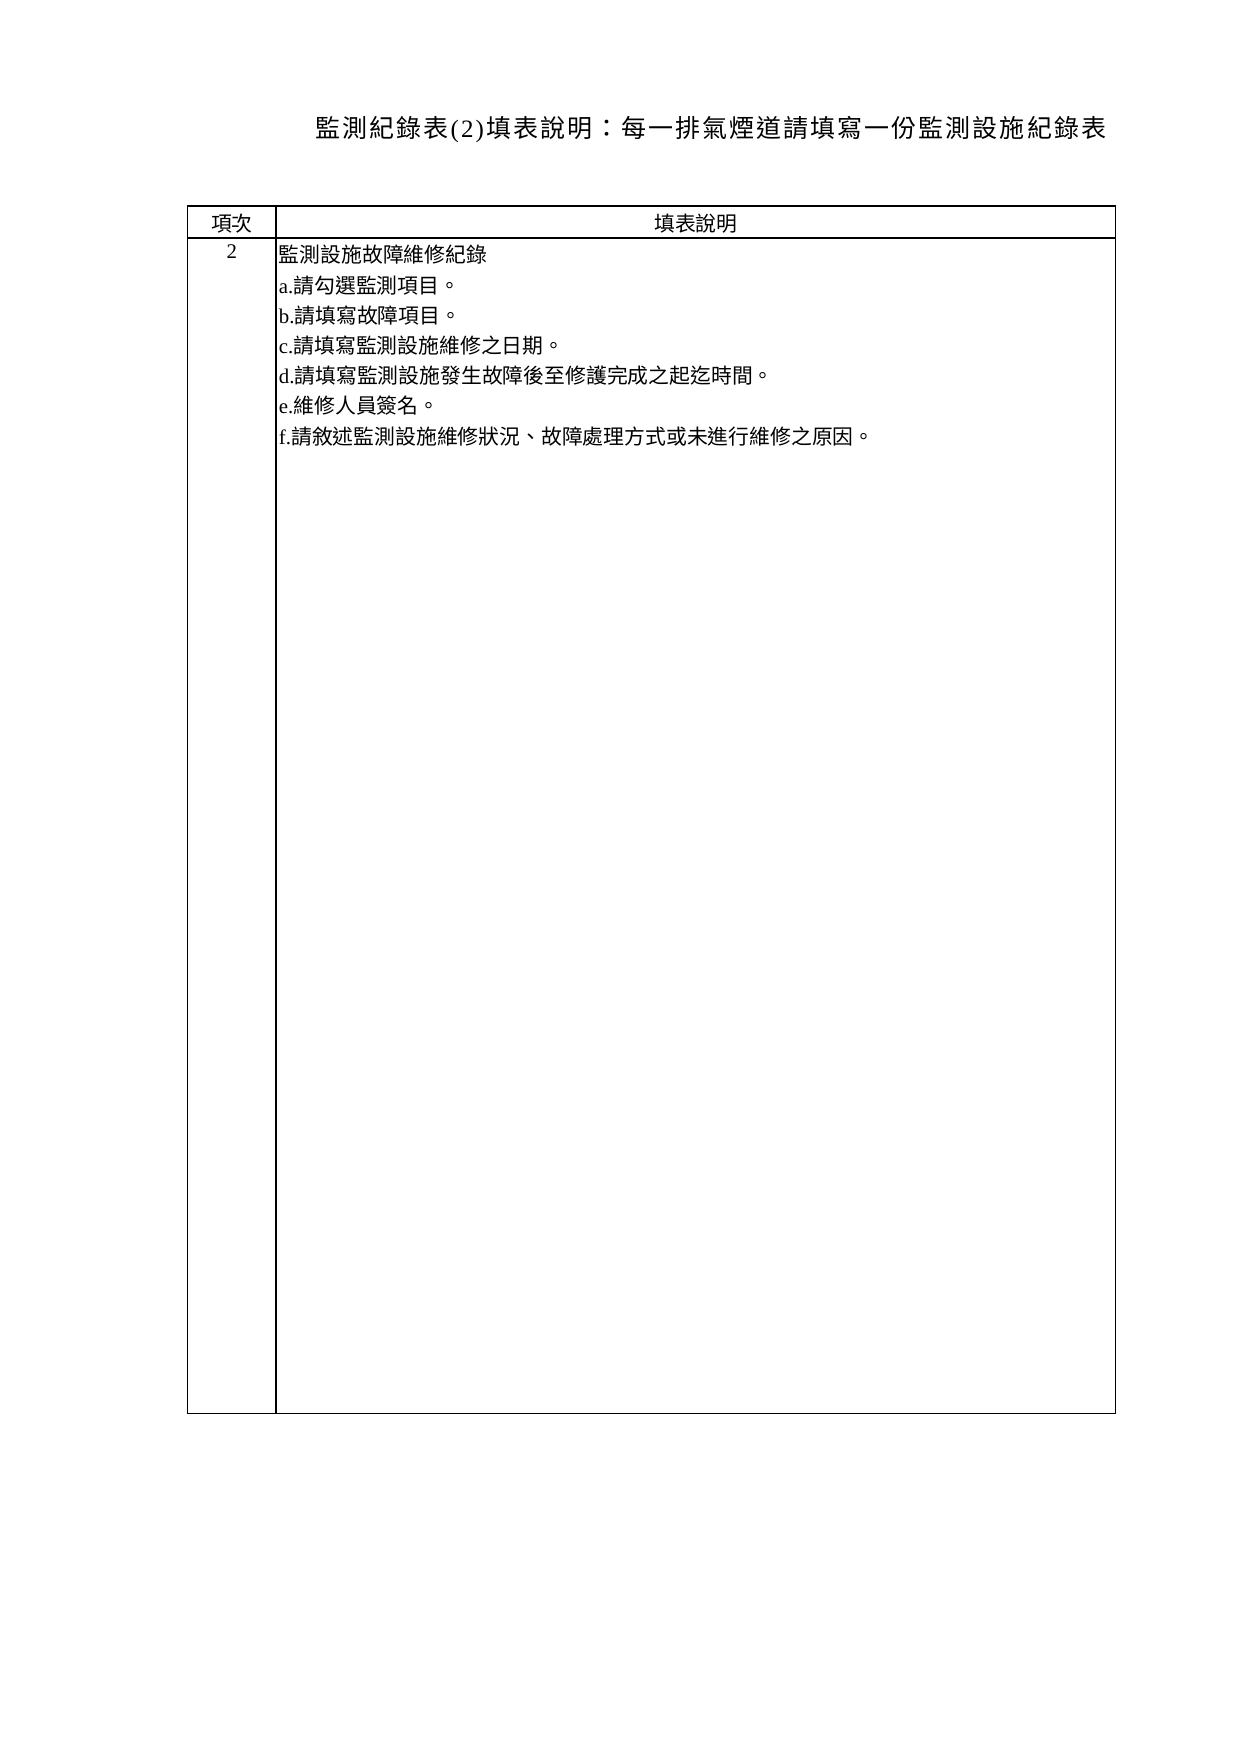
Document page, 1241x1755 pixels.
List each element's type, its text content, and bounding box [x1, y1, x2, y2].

table_cell 監測設施故障維修紀錄 a.請勾選監測項目。 b.請填寫故障項目。 c.請填寫監測設施維修之日期。 d.請填寫監測設施發生故障後至修護完成之起迄時間。 e.維修人員簽名。 f.請敘述監測設施維修狀況、故障處理方式或未進行維修之原因。 [277, 239, 1115, 1413]
table_cell 2 [188, 239, 275, 1413]
table_header 項次 [188, 207, 275, 237]
text 監測紀錄表(2)填表說明：每一排氣煙道請填寫一份監測設施紀錄表 [187, 101, 1234, 147]
table_header 填表說明 [277, 207, 1115, 237]
